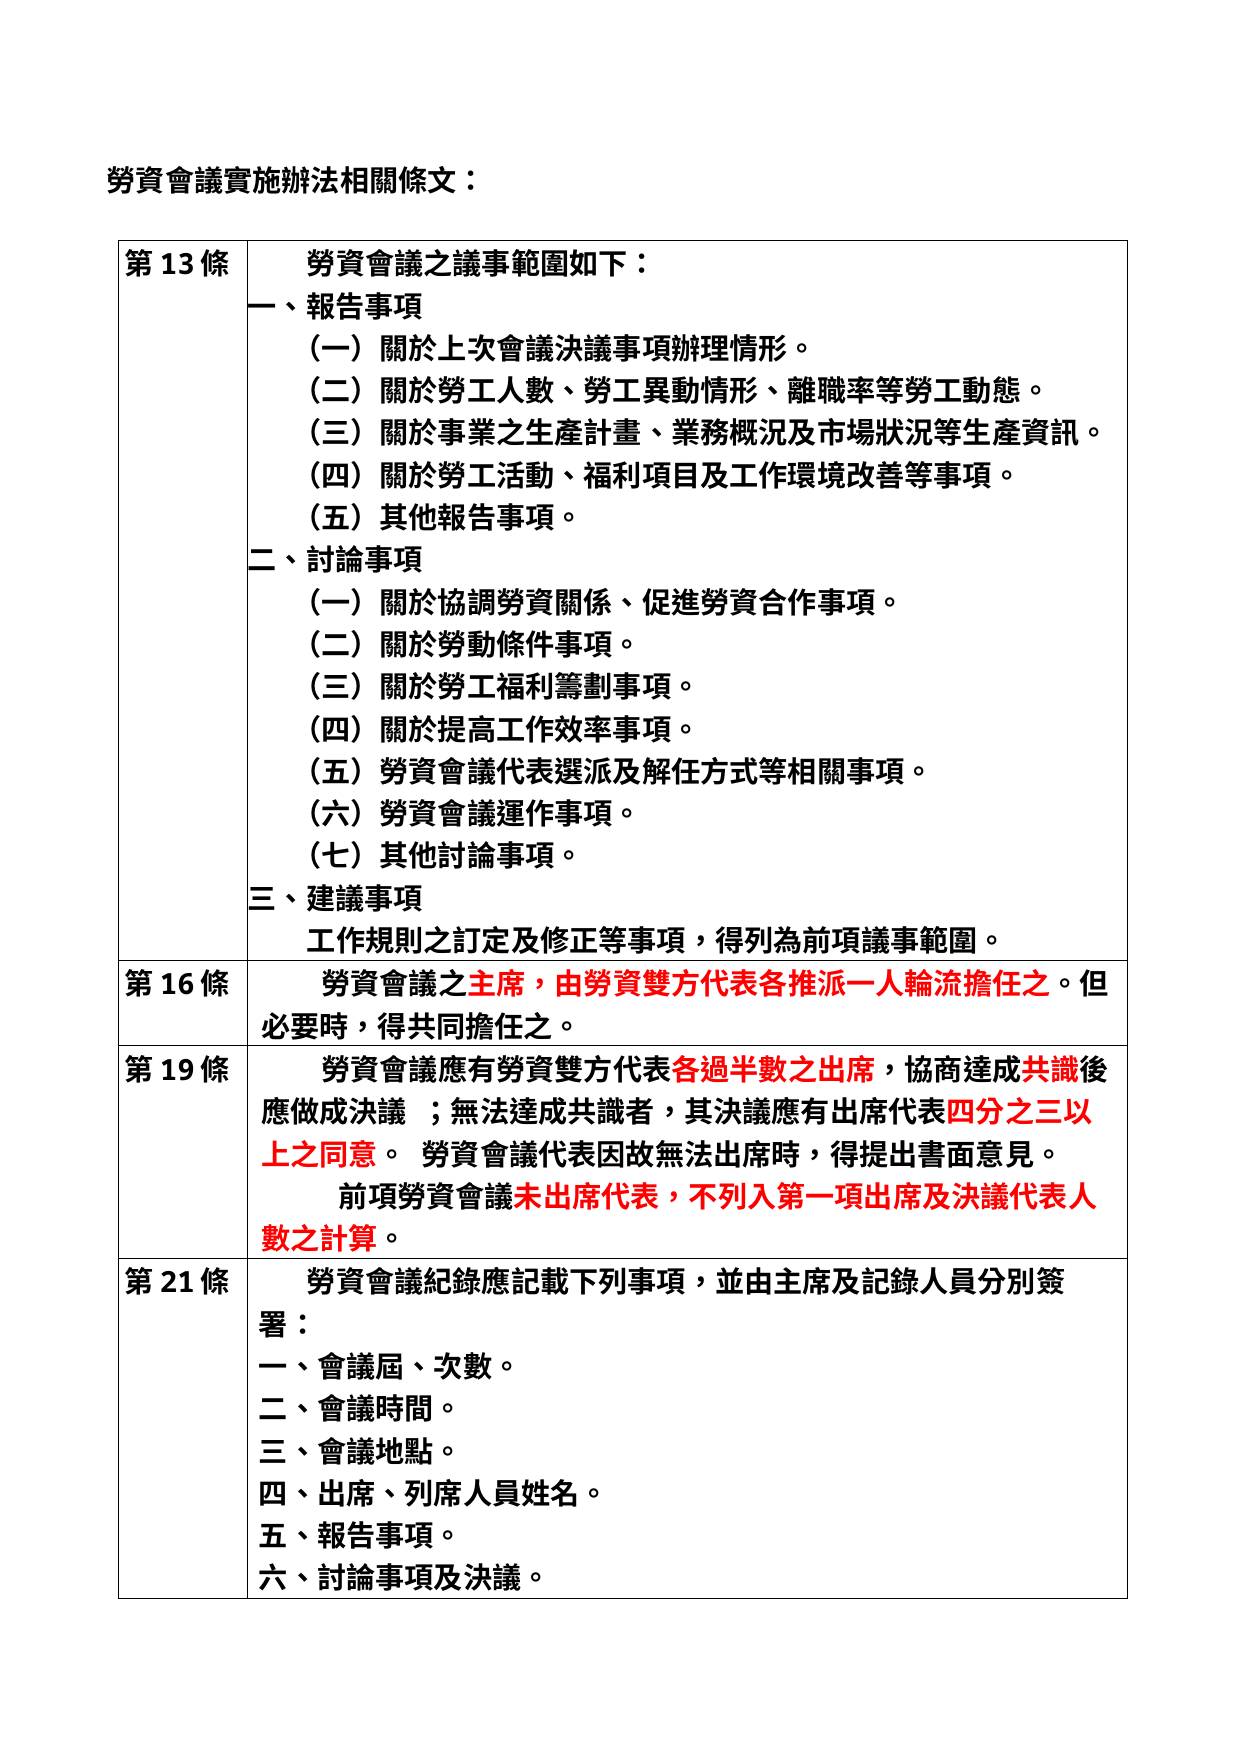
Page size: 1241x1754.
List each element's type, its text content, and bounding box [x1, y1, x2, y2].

table_cell 勞資會議之主席，由勞資雙方代表各推派一人輪流擔任之。但必要時，得共同擔任之。 [248, 961, 1127, 1045]
table_header 勞資會議之議事範圍如下： 一、報告事項 （一）關於上次會議決議事項辦理情形。 （二）關於勞工人數、勞工異動情形、離職率等勞工動態。 （三）關於事業之生產計畫、業務概況及市場狀況等生產資訊。 （四）關於勞工活動、福利項目及工作環境改善等事項。 （五）其他報告事項。 二、討論事項 （一）關於協調勞資關係、促進勞資合作事項。 （二）關於勞動條件事項。 （三）關於勞工福利籌劃事項。 （四）關於提高工作效率事項。 （五）勞資會議代表選派及解任方式等相關事項。 （六）勞資會議運作事項。 （七）其他討論事項。 三、建議事項 工作規則之訂定及修正等事項，得列為前項議事範圍。 [248, 241, 1127, 960]
table_cell 勞資會議紀錄應記載下列事項，並由主席及記錄人員分別簽署： 一、會議屆、次數。 二、會議時間。 三、會議地點。 四、出席、列席人員姓名。 五、報告事項。 六、討論事項及決議。 [248, 1259, 1127, 1597]
table_cell 第21條 [119, 1259, 247, 1597]
table_cell 勞資會議應有勞資雙方代表各過半數之出席，協商達成共識後應做成決議 ；無法達成共識者，其決議應有出席代表四分之三以上之同意。 勞資會議代表因故無法出席時，得提出書面意見。 前項勞資會議未出席代表，不列入第一項出席及決議代表人數之計算。 [248, 1046, 1127, 1258]
text 勞資會議實施辦法相關條文： [106, 158, 1122, 200]
table_header 第13條 [119, 241, 247, 960]
table_cell 第19條 [119, 1046, 247, 1258]
table_cell 第16條 [119, 961, 247, 1045]
